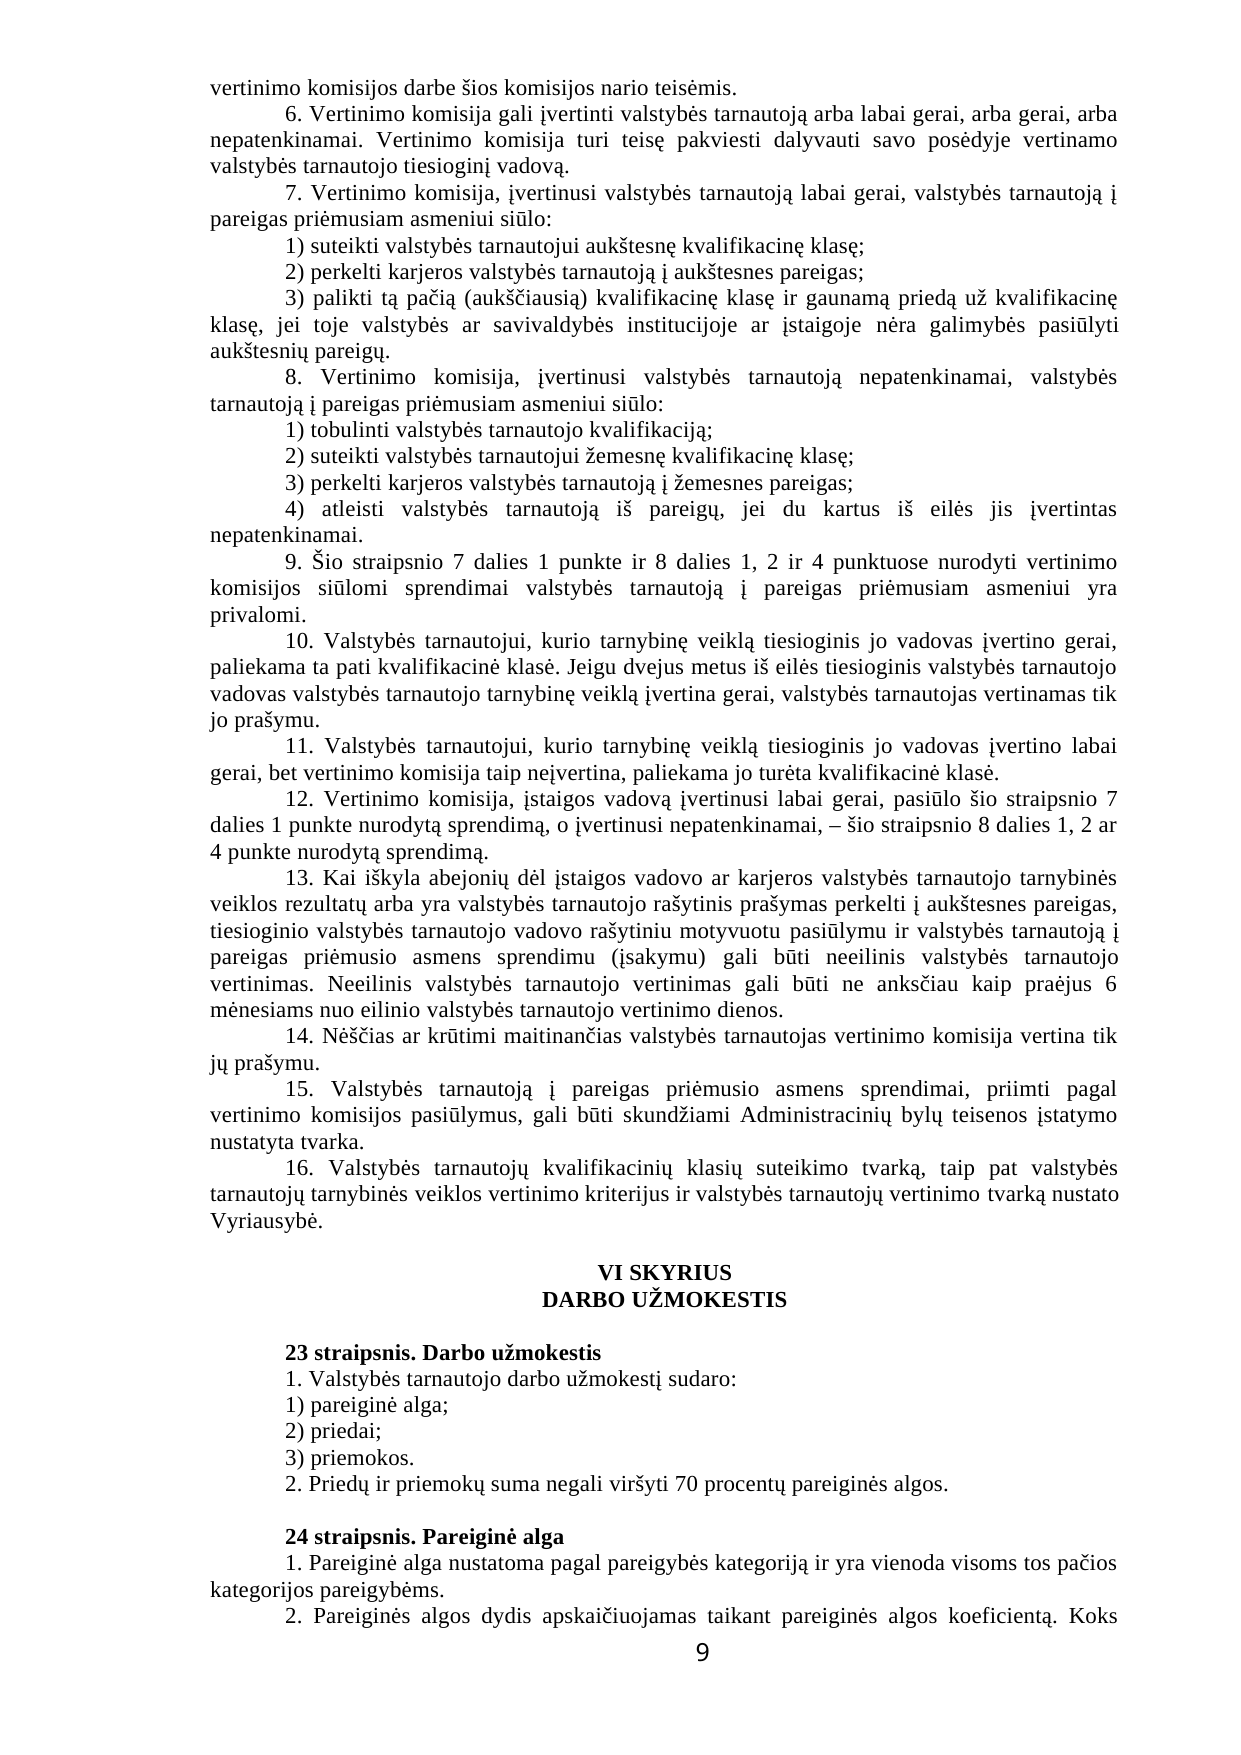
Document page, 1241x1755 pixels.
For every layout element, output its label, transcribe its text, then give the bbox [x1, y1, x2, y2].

text 4) atleisti valstybės tarnautoją iš pareigų, jei du kartus iš eilės jis įvertintas nepatenkinamai. [210, 495, 1119, 548]
text 2) perkelti karjeros valstybės tarnautoją į aukštesnes pareigas; [210, 258, 1119, 284]
text 9. Šio straipsnio 7 dalies 1 punkte ir 8 dalies 1, 2 ir 4 punktuose nurodyti vertinimo komisijos siūlomi sprendimai valstybės tarnautoją į pareigas priėmusiam asmeniui yra privalomi. [210, 548, 1119, 627]
text 11. Valstybės tarnautojui, kurio tarnybinę veiklą tiesioginis jo vadovas įvertino labai gerai, bet vertinimo komisija taip neįvertina, paliekama jo turėta kvalifikacinė klasė. [210, 732, 1119, 785]
text 3) priemokos. [210, 1444, 1119, 1470]
text 14. Nėščias ar krūtimi maitinančias valstybės tarnautojas vertinimo komisija vertina tik jų prašymu. [210, 1022, 1119, 1075]
text 2) priedai; [210, 1418, 1119, 1444]
text 24 straipsnis. Pareiginė alga [210, 1523, 1119, 1549]
text 2. Pareiginės algos dydis apskaičiuojamas taikant pareiginės algos koeficientą. Koks [210, 1602, 1119, 1628]
text 1) pareiginė alga; [210, 1391, 1119, 1418]
text 8. Vertinimo komisija, įvertinusi valstybės tarnautoją nepatenkinamai, valstybės tarnautoją į pareigas priėmusiam asmeniui siūlo: [210, 363, 1119, 416]
text 2. Priedų ir priemokų suma negali viršyti 70 procentų pareiginės algos. [210, 1470, 1119, 1497]
text 15. Valstybės tarnautoją į pareigas priėmusio asmens sprendimai, priimti pagal vertinimo komisijos pasiūlymus, gali būti skundžiami Administracinių bylų teisenos įstatymo nustatyta tvarka. [210, 1075, 1119, 1154]
text 13. Kai iškyla abejonių dėl įstaigos vadovo ar karjeros valstybės tarnautojo tarnybinės veiklos rezultatų arba yra valstybės tarnautojo rašytinis prašymas perkelti į aukštesnes pareigas, tiesioginio valstybės tarnautojo vadovo rašytiniu motyvuotu pasiūlymu ir valstybės tarnautoją į pareigas priėmusio asmens sprendimu (įsakymu) gali būti neeilinis valstybės tarnautojo vertinimas. Neeilinis valstybės tarnautojo vertinimas gali būti ne anksčiau kaip praėjus 6 mėnesiams nuo eilinio valstybės tarnautojo vertinimo dienos. [210, 864, 1119, 1022]
text 1. Pareiginė alga nustatoma pagal pareigybės kategoriją ir yra vienoda visoms tos pačios kategorijos pareigybėms. [210, 1549, 1119, 1602]
text 1) suteikti valstybės tarnautojui aukštesnę kvalifikacinę klasę; [210, 232, 1119, 258]
text 6. Vertinimo komisija gali įvertinti valstybės tarnautoją arba labai gerai, arba gerai, arba nepatenkinamai. Vertinimo komisija turi teisę pakviesti dalyvauti savo posėdyje vertinamo valstybės tarnautojo tiesioginį vadovą. [210, 100, 1119, 179]
text 1. Valstybės tarnautojo darbo užmokestį sudaro: [210, 1365, 1119, 1391]
text 16. Valstybės tarnautojų kvalifikacinių klasių suteikimo tvarką, taip pat valstybės tarnautojų tarnybinės veiklos vertinimo kriterijus ir valstybės tarnautojų vertinimo tvarką nustato Vyriausybė. [210, 1154, 1119, 1233]
text DARBO UŽMOKESTIS [210, 1286, 1119, 1312]
text 7. Vertinimo komisija, įvertinusi valstybės tarnautoją labai gerai, valstybės tarnautoją į pareigas priėmusiam asmeniui siūlo: [210, 179, 1119, 232]
text 1) tobulinti valstybės tarnautojo kvalifikaciją; [210, 416, 1119, 442]
text 3) perkelti karjeros valstybės tarnautoją į žemesnes pareigas; [210, 469, 1119, 495]
text 23 straipsnis. Darbo užmokestis [210, 1338, 1119, 1365]
subtitle VI SKYRIUS [210, 1259, 1119, 1286]
text 3) palikti tą pačią (aukščiausią) kvalifikacinę klasę ir gaunamą priedą už kvalifikacinę klasę, jei toje valstybės ar savivaldybės institucijoje ar įstaigoje nėra galimybės pasiūlyti aukštesnių pareigų. [210, 284, 1119, 363]
text 12. Vertinimo komisija, įstaigos vadovą įvertinusi labai gerai, pasiūlo šio straipsnio 7 dalies 1 punkte nurodytą sprendimą, o įvertinusi nepatenkinamai, – šio straipsnio 8 dalies 1, 2 ar 4 punkte nurodytą sprendimą. [210, 785, 1119, 864]
text 2) suteikti valstybės tarnautojui žemesnę kvalifikacinę klasę; [210, 442, 1119, 469]
text 10. Valstybės tarnautojui, kurio tarnybinę veiklą tiesioginis jo vadovas įvertino gerai, paliekama ta pati kvalifikacinė klasė. Jeigu dvejus metus iš eilės tiesioginis valstybės tarnautojo vadovas valstybės tarnautojo tarnybinę veiklą įvertina gerai, valstybės tarnautojas vertinamas tik jo prašymu. [210, 627, 1119, 732]
text vertinimo komisijos darbe šios komisijos nario teisėmis. [210, 73, 1119, 100]
